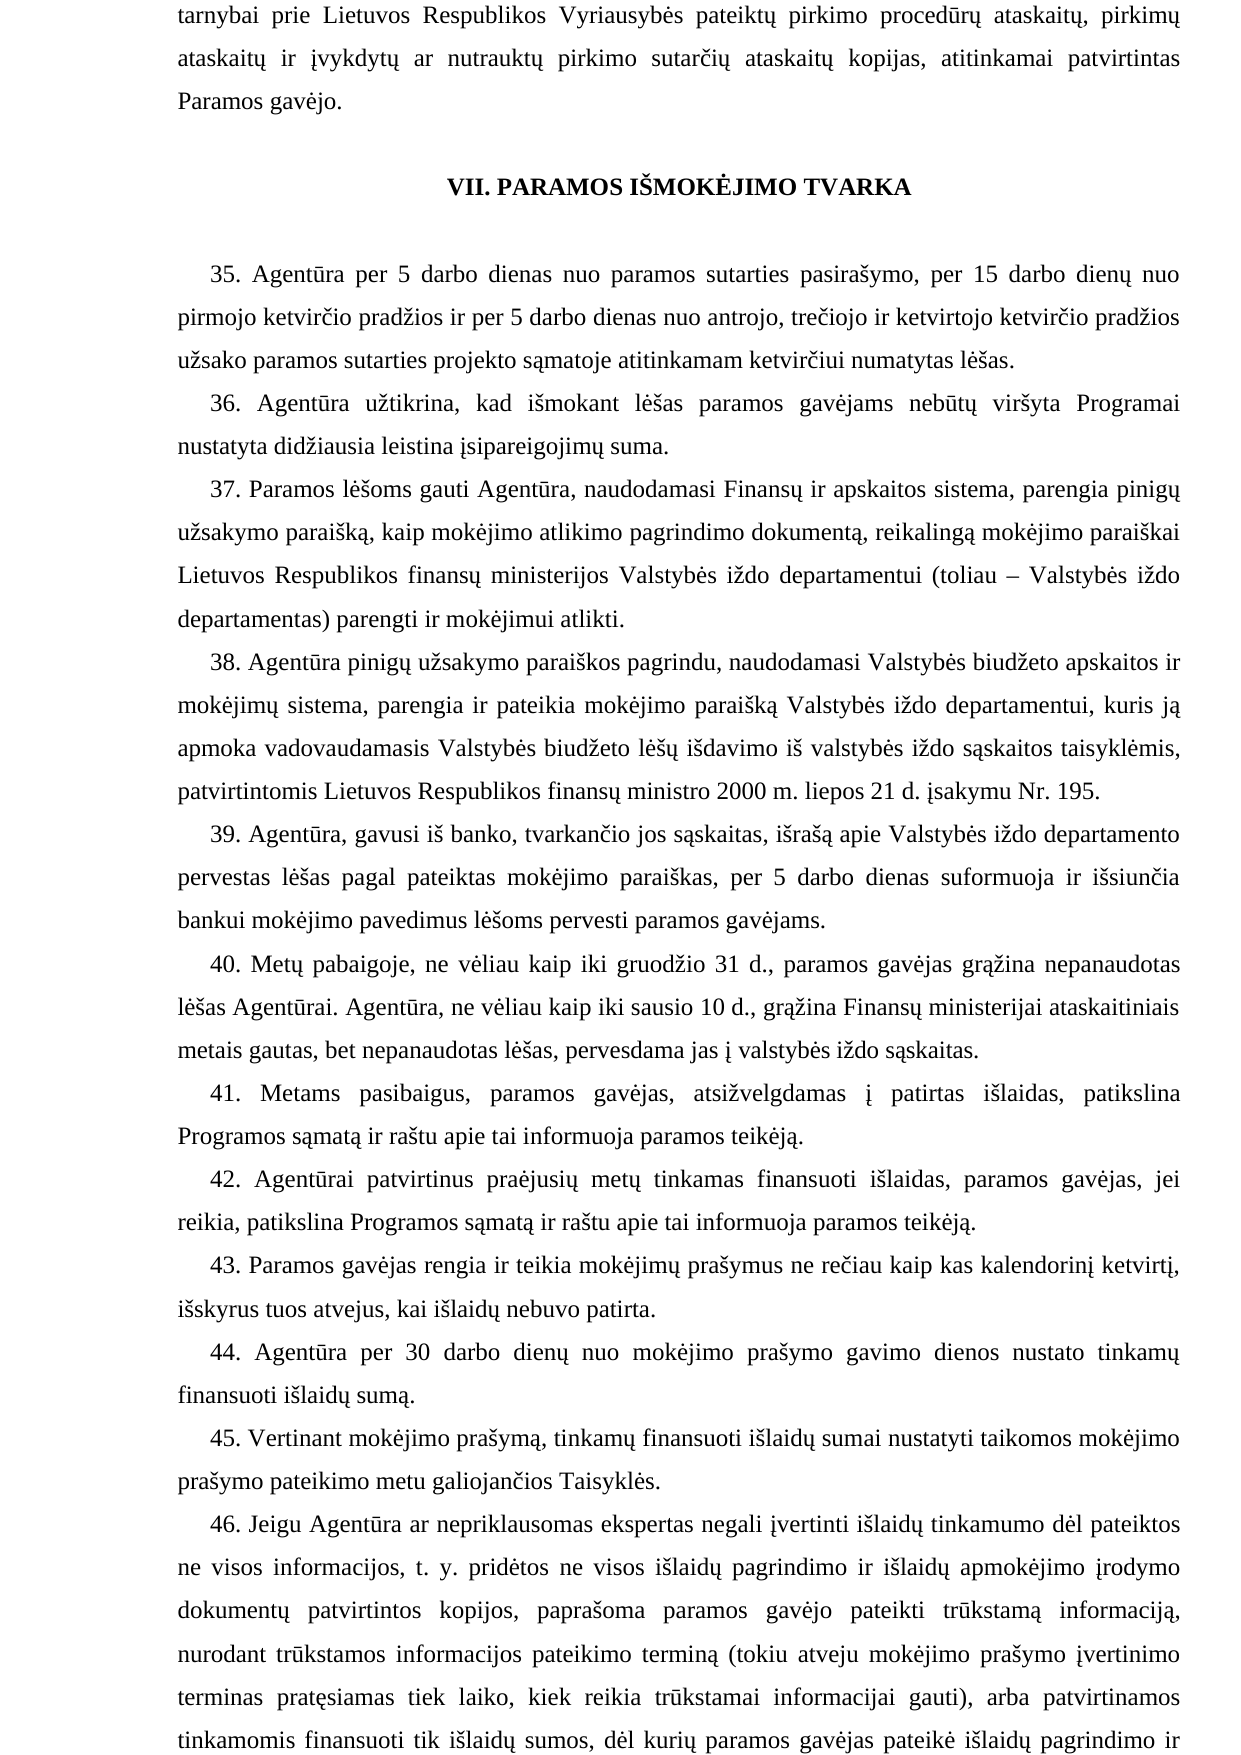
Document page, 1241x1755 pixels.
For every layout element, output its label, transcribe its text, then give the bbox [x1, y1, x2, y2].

text 35. Agentūra per 5 darbo dienas nuo paramos sutarties pasirašymo, per 15 darbo dienų nuo pirmojo ketvirčio pradžios ir per 5 darbo dienas nuo antrojo, trečiojo ir ketvirtojo ketvirčio pradžios užsako paramos sutarties projekto sąmatoje atitinkamam ketvirčiui numatytas lėšas. [177, 259, 1181, 374]
text 42. Agentūrai patvirtinus praėjusių metų tinkamas finansuoti išlaidas, paramos gavėjas, jei reikia, patikslina Programos sąmatą ir raštu apie tai informuoja paramos teikėją. [177, 1164, 1181, 1236]
text tarnybai prie Lietuvos Respublikos Vyriausybės pateiktų pirkimo procedūrų ataskaitų, pirkimų ataskaitų ir įvykdytų ar nutrauktų pirkimo sutarčių ataskaitų kopijas, atitinkamai patvirtintas Paramos gavėjo. [177, 0, 1181, 115]
text 39. Agentūra, gavusi iš banko, tvarkančio jos sąskaitas, išrašą apie Valstybės iždo departamento pervestas lėšas pagal pateiktas mokėjimo paraiškas, per 5 darbo dienas suformuoja ir išsiunčia bankui mokėjimo pavedimus lėšoms pervesti paramos gavėjams. [177, 819, 1181, 934]
text 44. Agentūra per 30 darbo dienų nuo mokėjimo prašymo gavimo dienos nustato tinkamų finansuoti išlaidų sumą. [177, 1337, 1181, 1409]
text 36. Agentūra užtikrina, kad išmokant lėšas paramos gavėjams nebūtų viršyta Programai nustatyta didžiausia leistina įsipareigojimų suma. [177, 388, 1181, 460]
text 41. Metams pasibaigus, paramos gavėjas, atsižvelgdamas į patirtas išlaidas, patikslina Programos sąmatą ir raštu apie tai informuoja paramos teikėją. [177, 1078, 1181, 1150]
text 45. Vertinant mokėjimo prašymą, tinkamų finansuoti išlaidų sumai nustatyti taikomos mokėjimo prašymo pateikimo metu galiojančios Taisyklės. [177, 1423, 1181, 1495]
text 46. Jeigu Agentūra ar nepriklausomas ekspertas negali įvertinti išlaidų tinkamumo dėl pateiktos ne visos informacijos, t. y. pridėtos ne visos išlaidų pagrindimo ir išlaidų apmokėjimo įrodymo dokumentų patvirtintos kopijos, paprašoma paramos gavėjo pateikti trūkstamą informaciją, nurodant trūkstamos informacijos pateikimo terminą (tokiu atveju mokėjimo prašymo įvertinimo terminas pratęsiamas tiek laiko, kiek reikia trūkstamai informacijai gauti), arba patvirtinamos tinkamomis finansuoti tik išlaidų sumos, dėl kurių paramos gavėjas pateikė išlaidų pagrindimo ir [177, 1509, 1181, 1754]
text 43. Paramos gavėjas rengia ir teikia mokėjimų prašymus ne rečiau kaip kas kalendorinį ketvirtį, išskyrus tuos atvejus, kai išlaidų nebuvo patirta. [177, 1251, 1181, 1322]
text 40. Metų pabaigoje, ne vėliau kaip iki gruodžio 31 d., paramos gavėjas grąžina nepanaudotas lėšas Agentūrai. Agentūra, ne vėliau kaip iki sausio 10 d., grąžina Finansų ministerijai ataskaitiniais metais gautas, bet nepanaudotas lėšas, pervesdama jas į valstybės iždo sąskaitas. [177, 949, 1181, 1064]
text vii. PARAMOS IŠMOKĖJIMO TVARKA [177, 172, 1181, 201]
text 38. Agentūra pinigų užsakymo paraiškos pagrindu, naudodamasi Valstybės biudžeto apskaitos ir mokėjimų sistema, parengia ir pateikia mokėjimo paraišką Valstybės iždo departamentui, kuris ją apmoka vadovaudamasis Valstybės biudžeto lėšų išdavimo iš valstybės iždo sąskaitos taisyklėmis, patvirtintomis Lietuvos Respublikos finansų ministro 2000 m. liepos 21 d. įsakymu Nr. 195. [177, 647, 1181, 805]
text 37. Paramos lėšoms gauti Agentūra, naudodamasi Finansų ir apskaitos sistema, parengia pinigų užsakymo paraišką, kaip mokėjimo atlikimo pagrindimo dokumentą, reikalingą mokėjimo paraiškai Lietuvos Respublikos finansų ministerijos Valstybės iždo departamentui (toliau – Valstybės iždo departamentas) parengti ir mokėjimui atlikti. [177, 474, 1181, 632]
